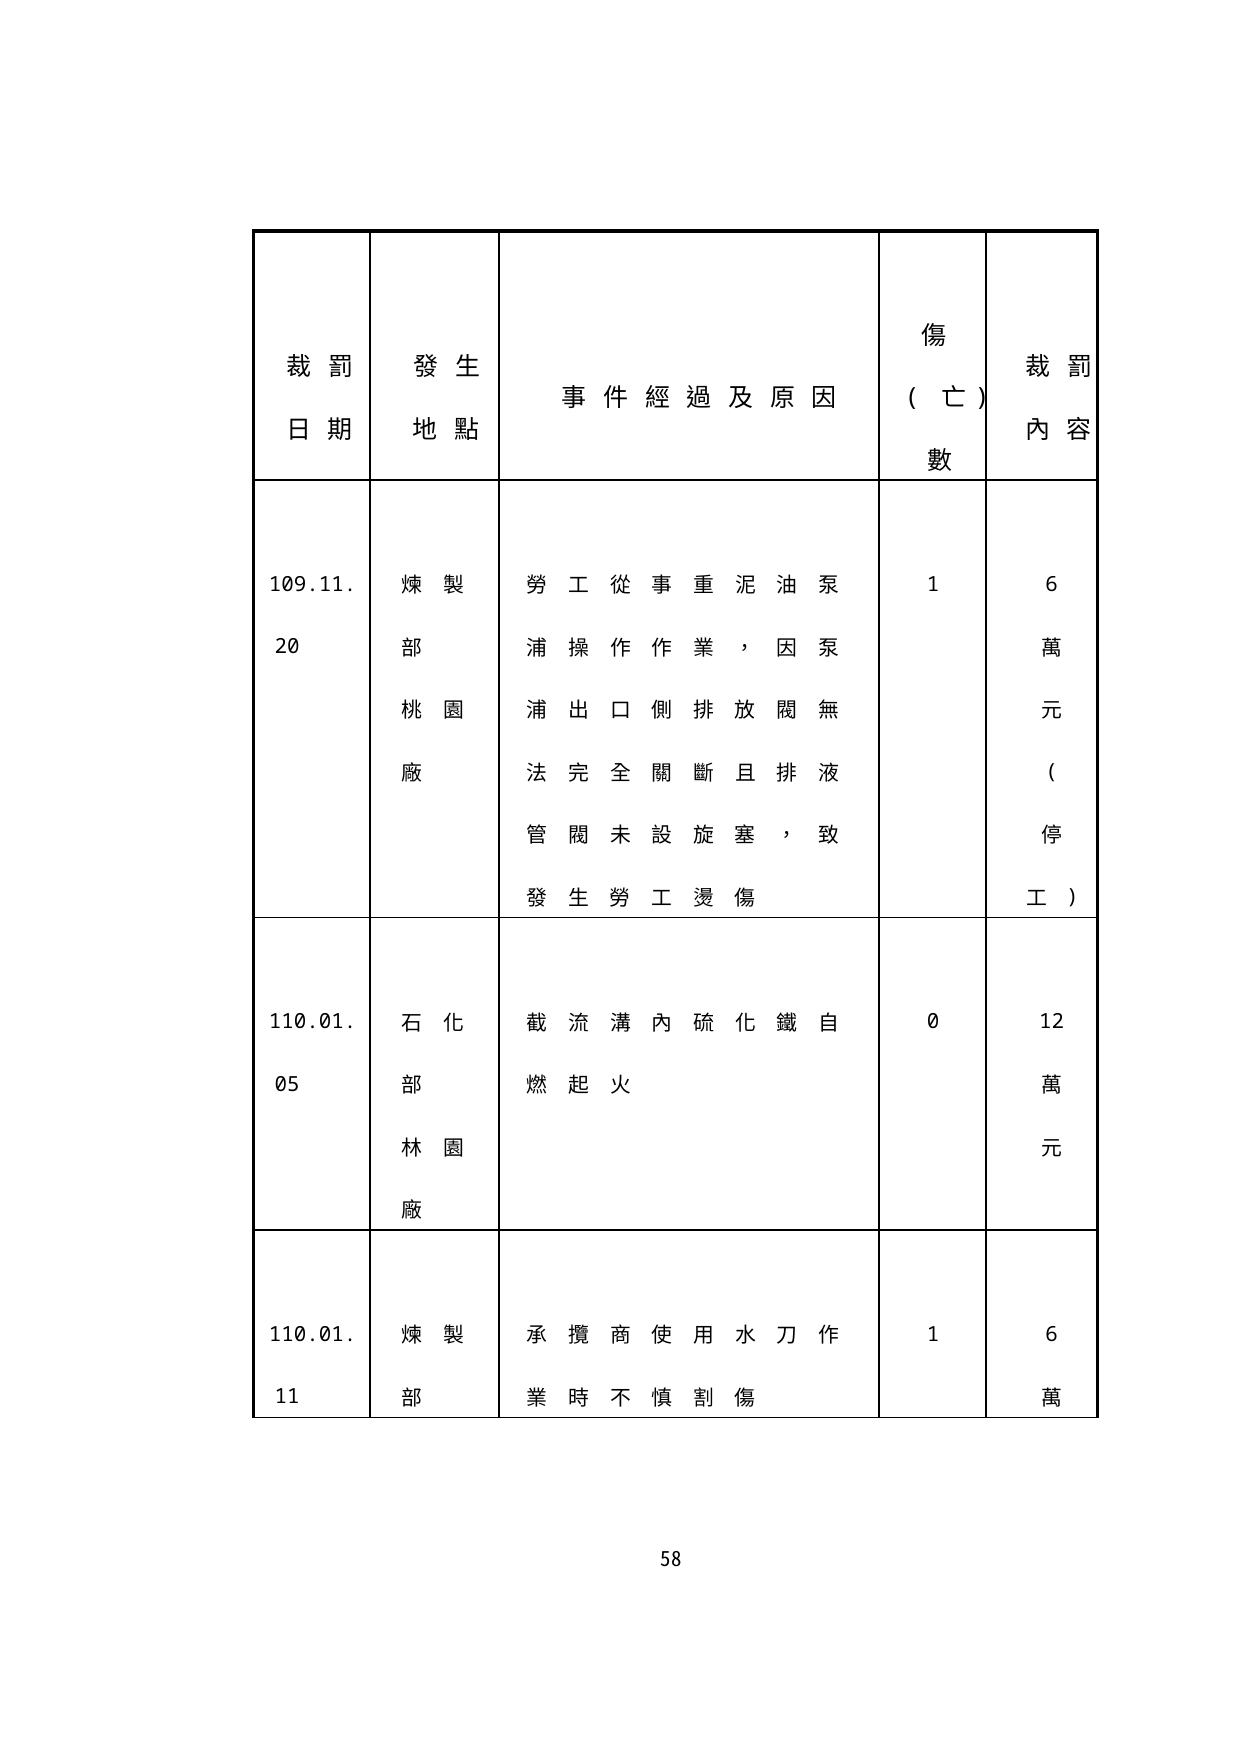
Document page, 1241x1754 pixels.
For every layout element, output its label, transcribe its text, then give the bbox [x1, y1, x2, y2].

table_cell 勞工從事重泥油泵浦操作作業，因泵浦出口側排放閥無法完全關斷且排液管閥未設旋塞，致發生勞工燙傷 [500, 481, 878, 917]
table_cell 1 [880, 481, 985, 917]
table_cell 1 [880, 1231, 985, 1417]
table_cell 承攬商使用水刀作業時不慎割傷 [500, 1231, 878, 1417]
table_header 裁罰內容 [987, 233, 1096, 479]
table_header 傷(亡)數 [880, 233, 985, 479]
table_cell 110.01.05 [255, 918, 369, 1229]
table_cell 12萬元 [987, 918, 1096, 1229]
table_cell 110.01.11 [255, 1231, 369, 1417]
table_header 裁罰日期 [255, 233, 369, 479]
table_cell 截流溝內硫化鐵自燃起火 [500, 918, 878, 1229]
table_cell 0 [880, 918, 985, 1229]
table_header 事件經過及原因 [500, 233, 878, 479]
table_cell 石化部 林園廠 [371, 918, 498, 1229]
table_cell 煉製部 [371, 1231, 498, 1417]
table_header 發生地點 [371, 233, 498, 479]
table_cell 煉製部 桃園廠 [371, 481, 498, 917]
table_cell 6萬 [987, 1231, 1096, 1417]
table_cell 6萬元 (停工) [987, 481, 1096, 917]
table_cell 109.11.20 [255, 481, 369, 917]
